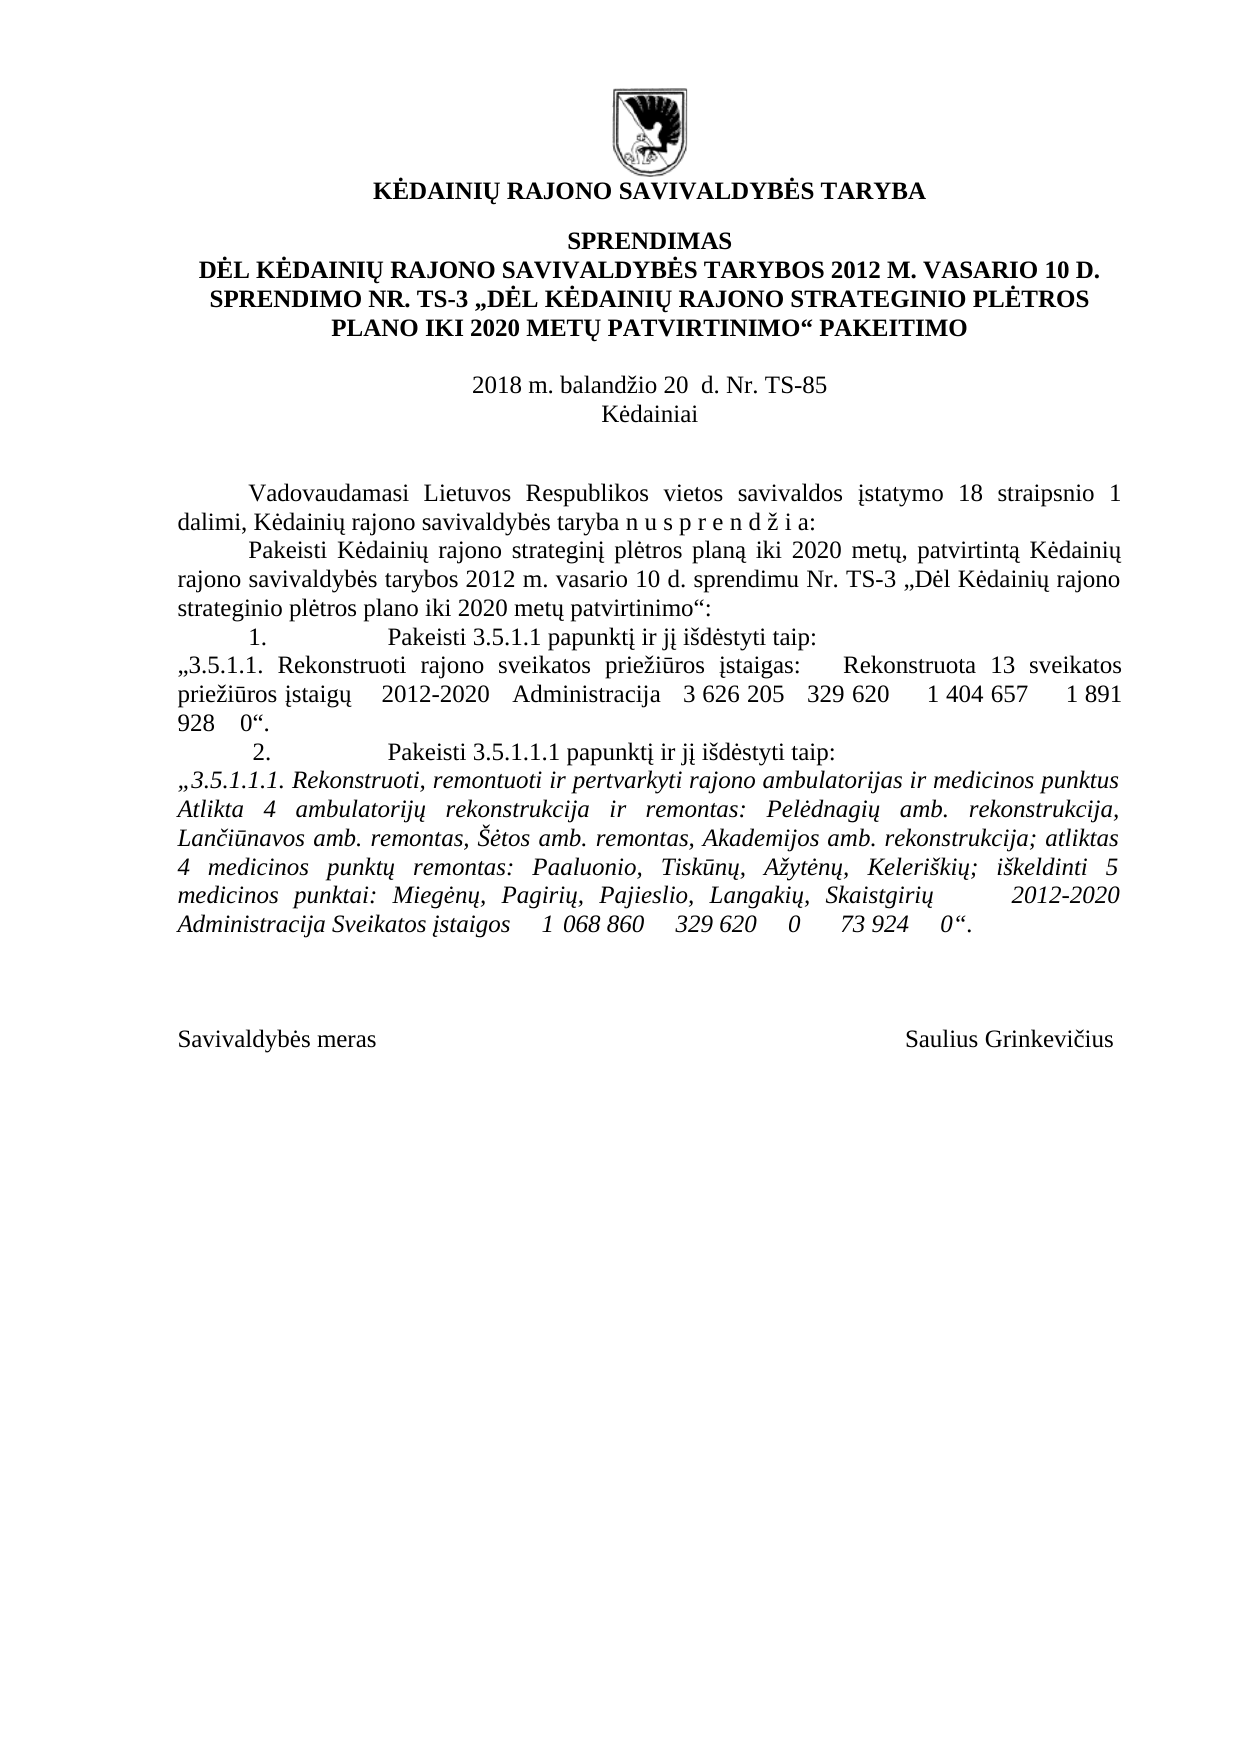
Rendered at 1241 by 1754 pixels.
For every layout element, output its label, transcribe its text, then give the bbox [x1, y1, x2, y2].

text Savivaldybės meras Saulius Grinkevičius [177, 1024, 1122, 1053]
text „3.5.1.1.1. Rekonstruoti, remontuoti ir pertvarkyti rajono ambulatorijas ir medicinos punktus Atlikta 4 ambulatorijų rekonstrukcija ir remontas: Pelėdnagių amb. rekonstrukcija, Lančiūnavos amb. remontas, Šėtos amb. remontas, Akademijos amb. rekonstrukcija; atliktas 4 medicinos punktų remontas: Paaluonio, Tiskūnų, Ažytėnų, Keleriškių; iškeldinti 5 medicinos punktai: Miegėnų, Pagirių, Pajieslio, Langakių, Skaistgirių 2012-2020 Administracija Sveikatos įstaigos 1 068 860 329 620 0 73 924 0“. [177, 766, 1122, 938]
text SPRENDIMAS [177, 226, 1122, 255]
text Kėdainiai [177, 399, 1122, 428]
text Pakeisti Kėdainių rajono strateginį plėtros planą iki 2020 metų, patvirtintą Kėdainių rajono savivaldybės tarybos 2012 m. vasario 10 d. sprendimu Nr. TS-3 „Dėl Kėdainių rajono strateginio plėtros plano iki 2020 metų patvirtinimo“: [177, 536, 1122, 622]
text DĖL KĖDAINIŲ RAJONO SAVIVALDYBĖS TARYBOS 2012 M. VASARIO 10 D. SPRENDIMO NR. TS-3 „DĖL KĖDAINIŲ RAJONO STRATEGINIO PLĖTROS PLANO IKI 2020 METŲ PATVIRTINIMO“ PAKEITIMO [177, 255, 1122, 341]
text KĖDAINIŲ RAJONO SAVIVALDYBĖS TARYBA [177, 176, 1122, 205]
text 1. Pakeisti 3.5.1.1 papunktį ir jį išdėstyti taip: [248, 622, 1122, 651]
text „3.5.1.1. Rekonstruoti rajono sveikatos priežiūros įstaigas: Rekonstruota 13 sveikatos priežiūros įstaigų 2012-2020 Administracija 3 626 205 329 620 1 404 657 1 891 928 0“. [177, 651, 1122, 737]
text 2. Pakeisti 3.5.1.1.1 papunktį ir jį išdėstyti taip: [252, 737, 1122, 766]
text Vadovaudamasi Lietuvos Respublikos vietos savivaldos įstatymo 18 straipsnio 1 dalimi, Kėdainių rajono savivaldybės taryba n u s p r e n d ž i a: [177, 478, 1122, 536]
text 2018 m. balandžio 20 d. Nr. TS-85 [177, 370, 1122, 399]
